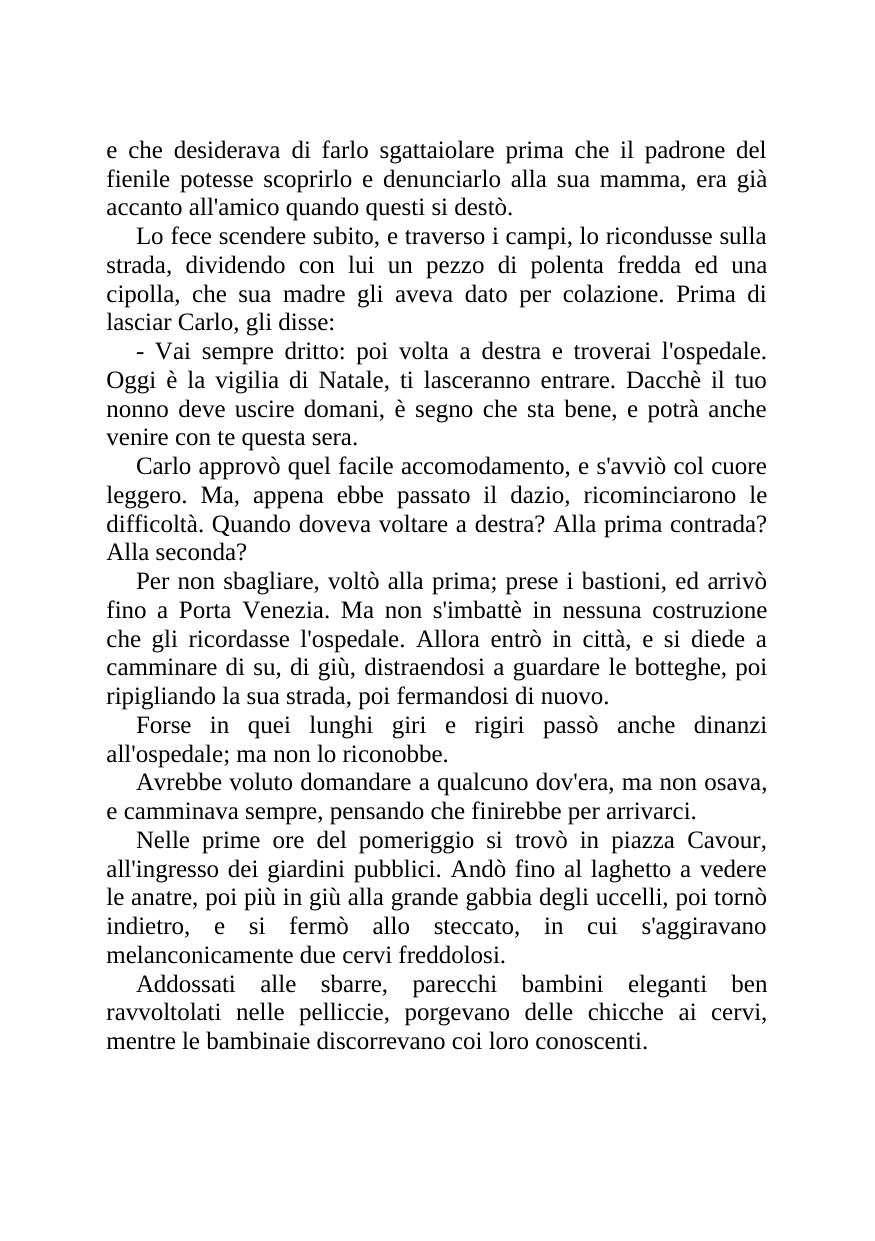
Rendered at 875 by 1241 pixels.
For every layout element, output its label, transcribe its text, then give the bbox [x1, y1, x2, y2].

text e che desiderava di farlo sgattaiolare prima che il padrone del fienile potesse scoprirlo e denunciarlo alla sua mamma, era già accanto all'amico quando questi si destò. [106, 135, 768, 221]
text Addossati alle sbarre, parecchi bambini eleganti ben ravvoltolati nelle pelliccie, porgevano delle chicche ai cervi, mentre le bambinaie discorrevano coi loro conoscenti. [106, 969, 768, 1055]
text Per non sbagliare, voltò alla prima; prese i bastioni, ed arrivò fino a Porta Venezia. Ma non s'imbattè in nessuna costruzione che gli ricordasse l'ospedale. Allora entrò in città, e si diede a camminare di su, di giù, distraendosi a guardare le botteghe, poi ripigliando la sua strada, poi fermandosi di nuovo. [106, 566, 768, 710]
text Lo fece scendere subito, e traverso i campi, lo ricondusse sulla strada, dividendo con lui un pezzo di polenta fredda ed una cipolla, che sua madre gli aveva dato per colazione. Prima di lasciar Carlo, gli disse: [106, 221, 768, 336]
text Forse in quei lunghi giri e rigiri passò anche dinanzi all'ospedale; ma non lo riconobbe. [106, 710, 768, 767]
text - Vai sempre dritto: poi volta a destra e troverai l'ospedale. Oggi è la vigilia di Natale, ti lasceranno entrare. Dacchè il tuo nonno deve uscire domani, è segno che sta bene, e potrà anche venire con te questa sera. [106, 336, 768, 451]
text Avrebbe voluto domandare a qualcuno dov'era, ma non osava, e camminava sempre, pensando che finirebbe per arrivarci. [106, 767, 768, 825]
text Nelle prime ore del pomeriggio si trovò in piazza Cavour, all'ingresso dei giardini pubblici. Andò fino al laghetto a vedere le anatre, poi più in giù alla grande gabbia degli uccelli, poi tornò indietro, e si fermò allo steccato, in cui s'aggiravano melanconicamente due cervi freddolosi. [106, 825, 768, 969]
text Carlo approvò quel facile accomodamento, e s'avviò col cuore leggero. Ma, appena ebbe passato il dazio, ricominciarono le difficoltà. Quando doveva voltare a destra? Alla prima contrada? Alla seconda? [106, 451, 768, 566]
